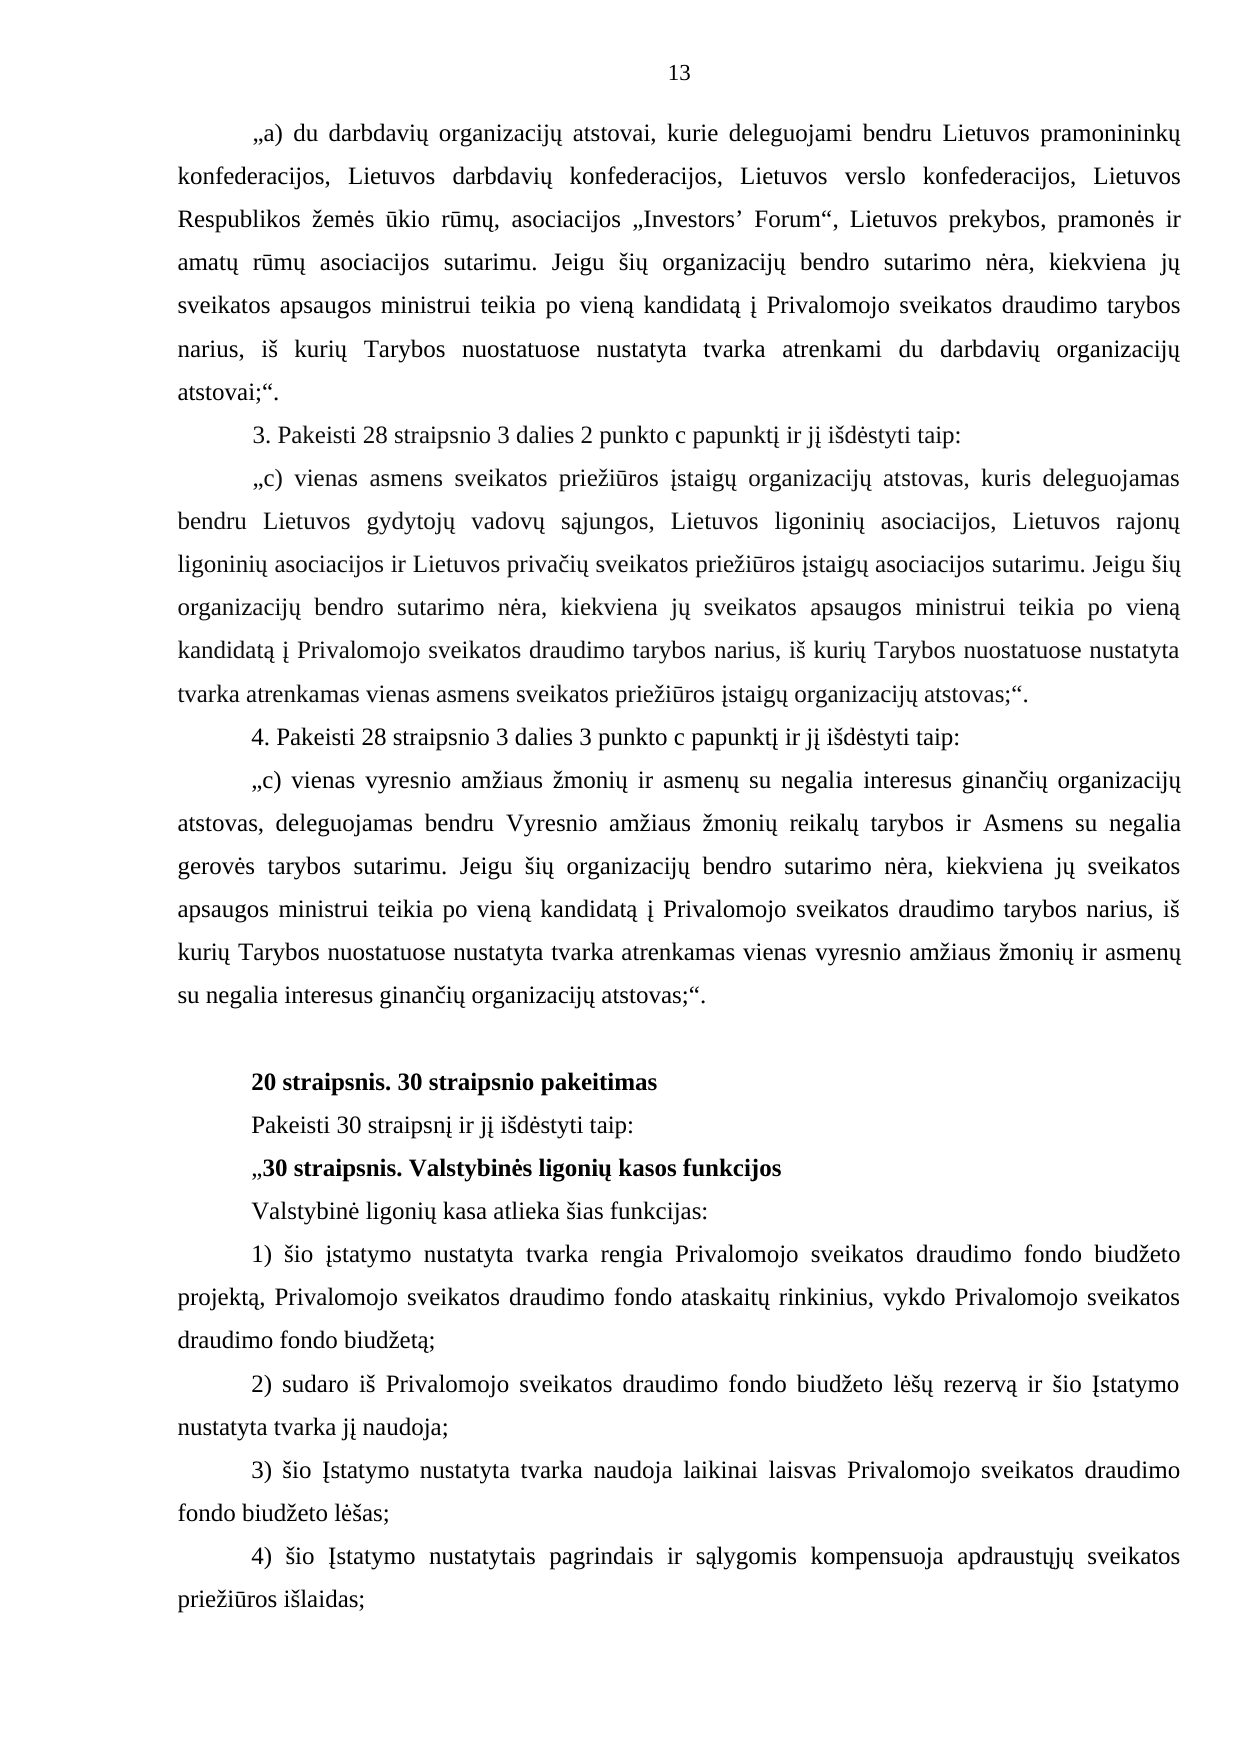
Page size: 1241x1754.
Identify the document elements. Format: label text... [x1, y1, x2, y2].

text „c) vienas vyresnio amžiaus žmonių ir asmenų su negalia interesus ginančių organizacijų atstovas, deleguojamas bendru Vyresnio amžiaus žmonių reikalų tarybos ir Asmens su negalia gerovės tarybos sutarimu. Jeigu šių organizacijų bendro sutarimo nėra, kiekviena jų sveikatos apsaugos ministrui teikia po vieną kandidatą į Privalomojo sveikatos draudimo tarybos narius, iš kurių Tarybos nuostatuose nustatyta tvarka atrenkamas vienas vyresnio amžiaus žmonių ir asmenų su negalia interesus ginančių organizacijų atstovas;“. [177, 765, 1181, 1009]
text 20 straipsnis. 30 straipsnio pakeitimas [251, 1067, 1181, 1096]
text Valstybinė ligonių kasa atlieka šias funkcijas: [177, 1196, 1181, 1225]
text 1) šio įstatymo nustatyta tvarka rengia Privalomojo sveikatos draudimo fondo biudžeto projektą, Privalomojo sveikatos draudimo fondo ataskaitų rinkinius, vykdo Privalomojo sveikatos draudimo fondo biudžetą; [177, 1239, 1181, 1354]
text 2) sudaro iš Privalomojo sveikatos draudimo fondo biudžeto lėšų rezervą ir šio Įstatymo nustatyta tvarka jį naudoja; [177, 1369, 1181, 1441]
text „a) du darbdavių organizacijų atstovai, kurie deleguojami bendru Lietuvos pramonininkų konfederacijos, Lietuvos darbdavių konfederacijos, Lietuvos verslo konfederacijos, Lietuvos Respublikos žemės ūkio rūmų, asociacijos „Investors’ Forum“, Lietuvos prekybos, pramonės ir amatų rūmų asociacijos sutarimu. Jeigu šių organizacijų bendro sutarimo nėra, kiekviena jų sveikatos apsaugos ministrui teikia po vieną kandidatą į Privalomojo sveikatos draudimo tarybos narius, iš kurių Tarybos nuostatuose nustatyta tvarka atrenkami du darbdavių organizacijų atstovai;“. [177, 118, 1181, 406]
text Pakeisti 30 straipsnį ir jį išdėstyti taip: [177, 1110, 1181, 1139]
text 4) šio Įstatymo nustatytais pagrindais ir sąlygomis kompensuoja apdraustųjų sveikatos priežiūros išlaidas; [177, 1541, 1181, 1613]
text 3) šio Įstatymo nustatyta tvarka naudoja laikinai laisvas Privalomojo sveikatos draudimo fondo biudžeto lėšas; [177, 1455, 1181, 1527]
text „c) vienas asmens sveikatos priežiūros įstaigų organizacijų atstovas, kuris deleguojamas bendru Lietuvos gydytojų vadovų sąjungos, Lietuvos ligoninių asociacijos, Lietuvos rajonų ligoninių asociacijos ir Lietuvos privačių sveikatos priežiūros įstaigų asociacijos sutarimu. Jeigu šių organizacijų bendro sutarimo nėra, kiekviena jų sveikatos apsaugos ministrui teikia po vieną kandidatą į Privalomojo sveikatos draudimo tarybos narius, iš kurių Tarybos nuostatuose nustatyta tvarka atrenkamas vienas asmens sveikatos priežiūros įstaigų organizacijų atstovas;“. [177, 463, 1181, 707]
text 3. Pakeisti 28 straipsnio 3 dalies 2 punkto c papunktį ir jį išdėstyti taip: [177, 420, 1181, 449]
text 4. Pakeisti 28 straipsnio 3 dalies 3 punkto c papunktį ir jį išdėstyti taip: [177, 722, 1181, 751]
text „30 straipsnis. Valstybinės ligonių kasos funkcijos [177, 1153, 1181, 1182]
